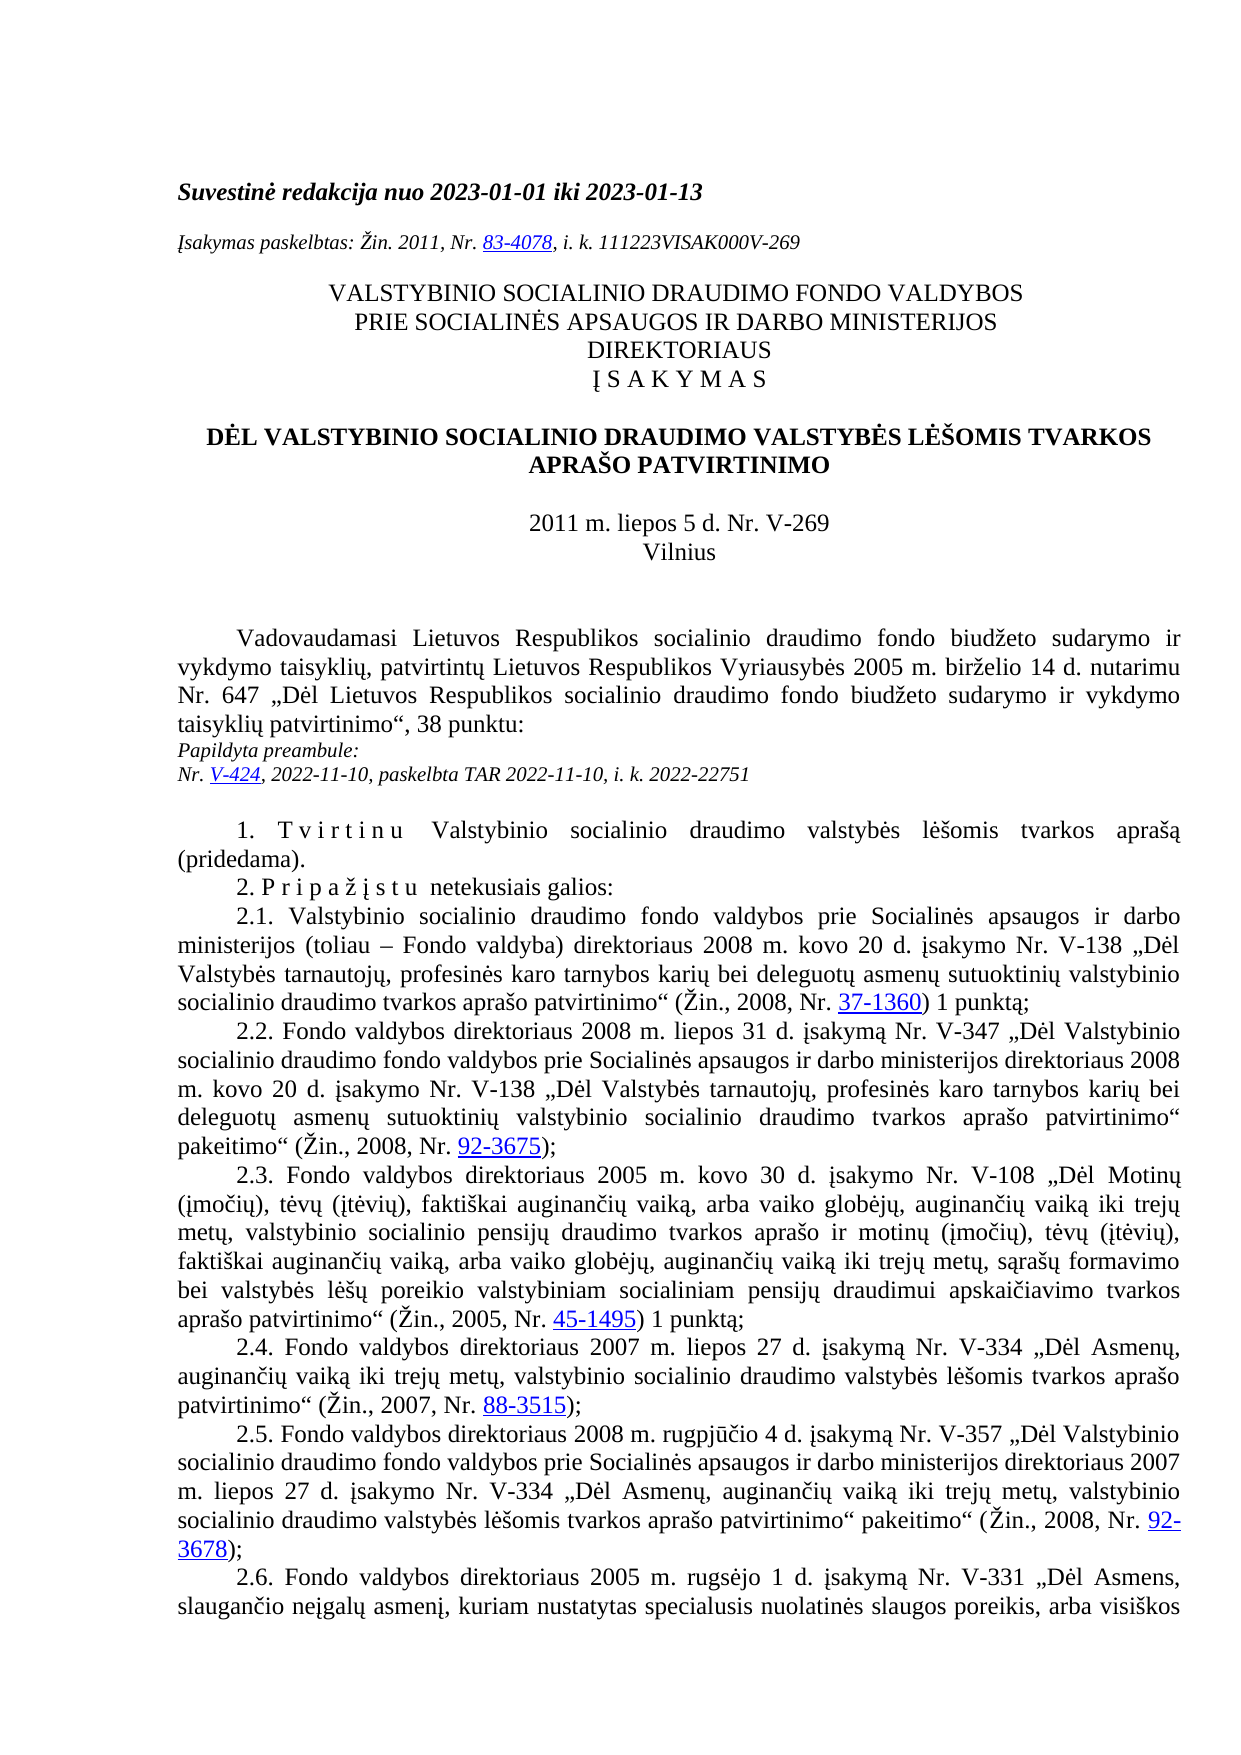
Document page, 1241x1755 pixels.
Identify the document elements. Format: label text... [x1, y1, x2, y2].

text DirektoriAus [177, 336, 1181, 364]
text Įsakymas paskelbtas: Žin. 2011, Nr. 83-4078, i. k. 111223VISAK000V-269 [177, 230, 1181, 254]
text Valstybinio socialinio draudimo fondo valdybos [177, 278, 1181, 307]
text 2.6. Fondo valdybos direktoriaus 2005 m. rugsėjo 1 d. įsakymą Nr. V-331 „Dėl Asmens, slaugančio neįgalų asmenį, kuriam nustatytas specialusis nuolatinės slaugos poreikis, arba visiškos [177, 1562, 1181, 1620]
text prie Socialinės apsaugos ir darbo ministerijos [177, 307, 1181, 336]
text 2011 m. liepos 5 d. Nr. V-269 [177, 508, 1181, 537]
text 1. Tvirtinu Valstybinio socialinio draudimo valstybės lėšomis tvarkos aprašą (pridedama). [177, 815, 1181, 872]
text Vadovaudamasi Lietuvos Respublikos socialinio draudimo fondo biudžeto sudarymo ir vykdymo taisyklių, patvirtintų Lietuvos Respublikos Vyriausybės 2005 m. birželio 14 d. nutarimu Nr. 647 „Dėl Lietuvos Respublikos socialinio draudimo fondo biudžeto sudarymo ir vykdymo taisyklių patvirtinimo“, 38 punktu: [177, 623, 1181, 738]
text 2.1. Valstybinio socialinio draudimo fondo valdybos prie Socialinės apsaugos ir darbo ministerijos (toliau – Fondo valdyba) direktoriaus 2008 m. kovo 20 d. įsakymo Nr. V-138 „Dėl Valstybės tarnautojų, profesinės karo tarnybos karių bei deleguotų asmenų sutuoktinių valstybinio socialinio draudimo tvarkos aprašo patvirtinimo“ (Žin., 2008, Nr. 37-1360) 1 punktą; [177, 901, 1181, 1016]
text Papildyta preambule: [177, 738, 1181, 762]
text 2.2. Fondo valdybos direktoriaus 2008 m. liepos 31 d. įsakymą Nr. V-347 „Dėl Valstybinio socialinio draudimo fondo valdybos prie Socialinės apsaugos ir darbo ministerijos direktoriaus 2008 m. kovo 20 d. įsakymo Nr. V-138 „Dėl Valstybės tarnautojų, profesinės karo tarnybos karių bei deleguotų asmenų sutuoktinių valstybinio socialinio draudimo tvarkos aprašo patvirtinimo“ pakeitimo“ (Žin., 2008, Nr. 92-3675); [177, 1016, 1181, 1160]
text ĮSAKYMAS [177, 364, 1181, 393]
text Suvestinė redakcija nuo 2023-01-01 iki 2023-01-13 [177, 177, 1181, 206]
text Vilnius [177, 537, 1181, 566]
text 2. Pripažįstu netekusiais galios: [177, 872, 1181, 901]
text Dėl Valstybinio socialinio draudimo valstybės lėšomis tvarkos aprašo patvirtinimo [177, 422, 1181, 479]
text 2.3. Fondo valdybos direktoriaus 2005 m. kovo 30 d. įsakymo Nr. V-108 „Dėl motinų (įmočių), tėvų (įtėvių), faktiškai auginančių vaiką, arba vaiko globėjų, auginančių vaiką iki trejų metų, valstybinio socialinio pensijų draudimo tvarkos aprašo ir motinų (įmočių), tėvų (įtėvių), faktiškai auginančių vaiką, arba vaiko globėjų, auginančių vaiką iki trejų metų, sąrašų formavimo bei valstybės lėšų poreikio valstybiniam socialiniam pensijų draudimui apskaičiavimo tvarkos aprašo patvirtinimo“ (Žin., 2005, Nr. 45-1495) 1 punktą; [177, 1160, 1181, 1332]
text 2.4. Fondo valdybos direktoriaus 2007 m. liepos 27 d. įsakymą Nr. V-334 „Dėl Asmenų, auginančių vaiką iki trejų metų, valstybinio socialinio draudimo valstybės lėšomis tvarkos aprašo patvirtinimo“ (Žin., 2007, Nr. 88-3515); [177, 1332, 1181, 1419]
text Nr. V-424, 2022-11-10, paskelbta TAR 2022-11-10, i. k. 2022-22751 [177, 762, 1181, 786]
text 2.5. Fondo valdybos direktoriaus 2008 m. rugpjūčio 4 d. įsakymą Nr. V-357 „Dėl Valstybinio socialinio draudimo fondo valdybos prie Socialinės apsaugos ir darbo ministerijos direktoriaus 2007 m. liepos 27 d. įsakymo Nr. V-334 „Dėl Asmenų, auginančių vaiką iki trejų metų, valstybinio socialinio draudimo valstybės lėšomis tvarkos aprašo patvirtinimo“ pakeitimo“ (Žin., 2008, Nr. 92-3678); [177, 1419, 1181, 1562]
